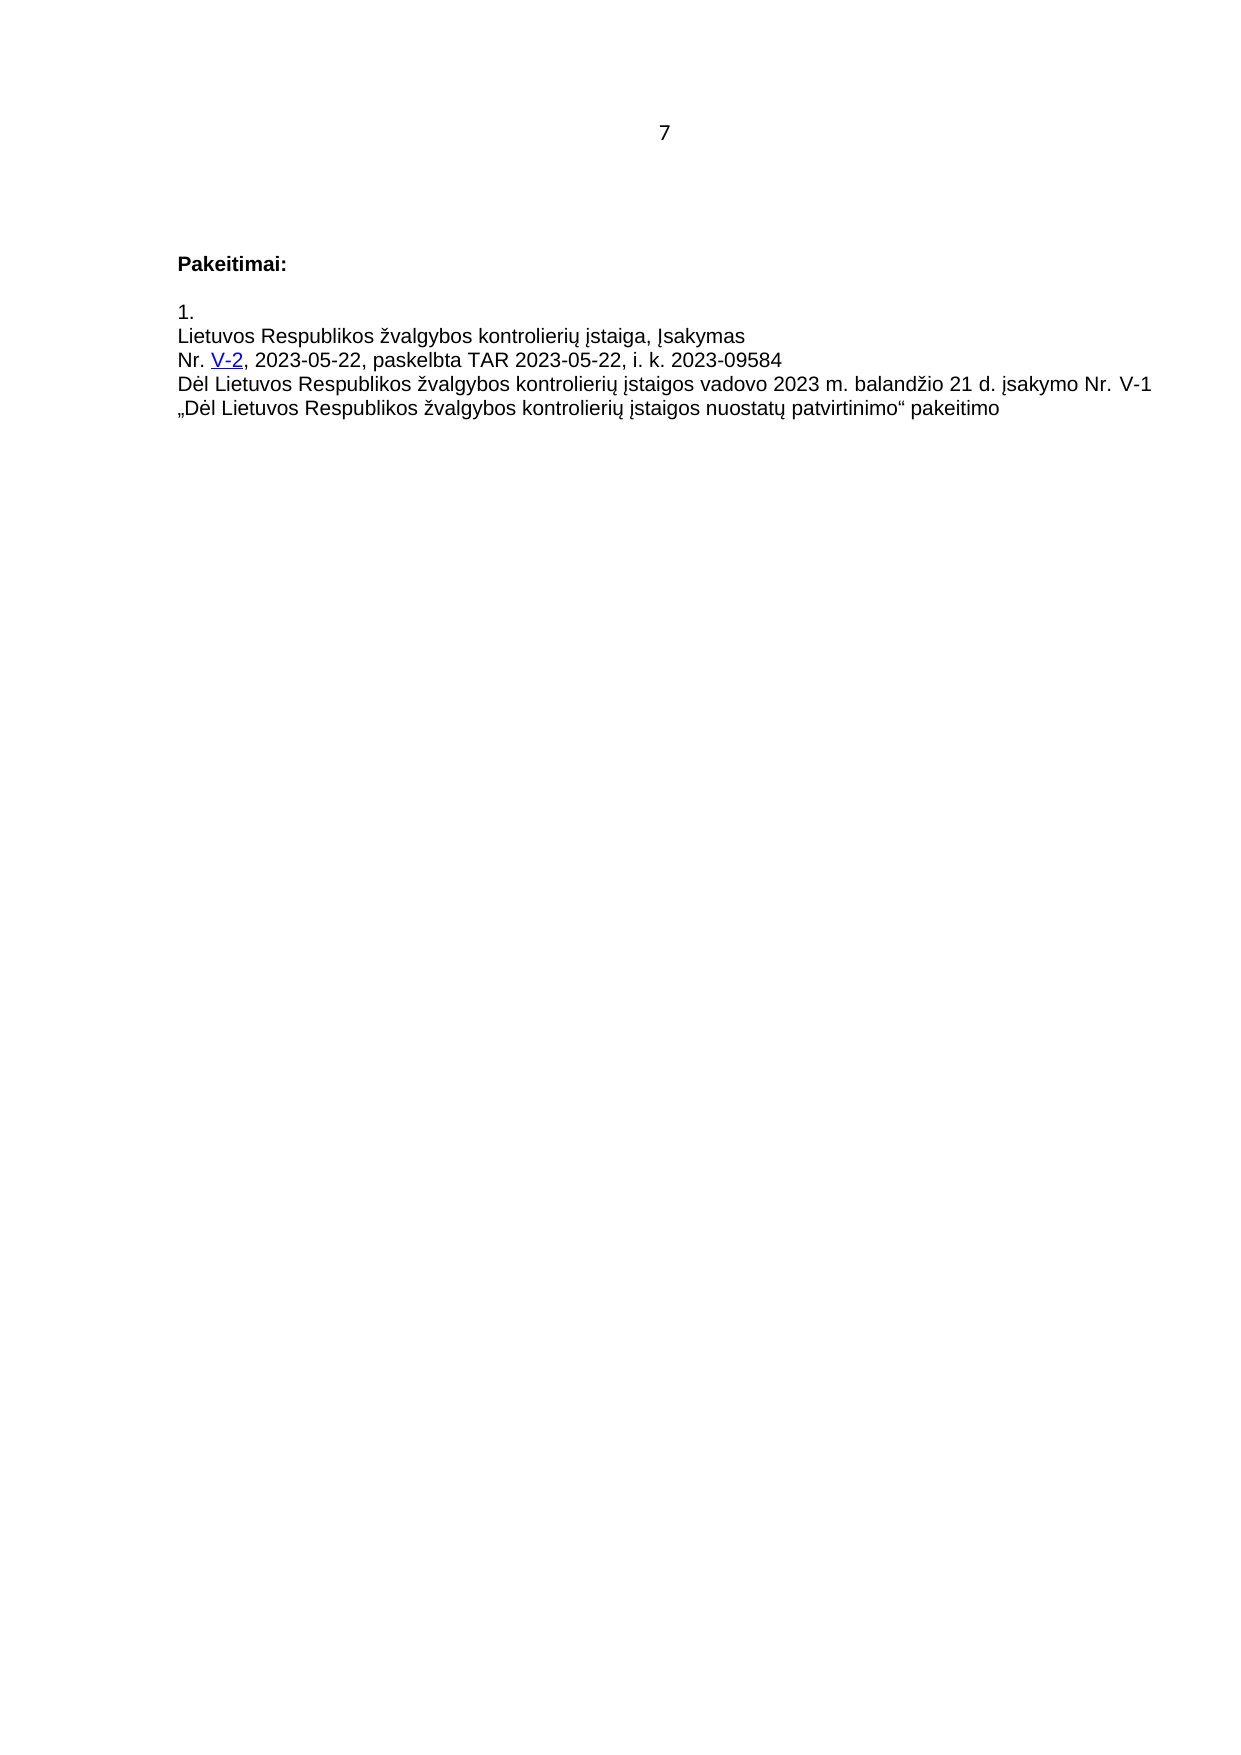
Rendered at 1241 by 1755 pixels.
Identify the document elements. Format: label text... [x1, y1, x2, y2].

text Lietuvos Respublikos žvalgybos kontrolierių įstaiga, Įsakymas [177, 323, 1152, 347]
text Nr. V-2, 2023-05-22, paskelbta TAR 2023-05-22, i. k. 2023-09584 [177, 347, 1152, 371]
text Dėl Lietuvos Respublikos žvalgybos kontrolierių įstaigos vadovo 2023 m. balandžio 21 d. įsakymo Nr. V-1 „Dėl Lietuvos Respublikos žvalgybos kontrolierių įstaigos nuostatų patvirtinimo“ pakeitimo [177, 371, 1152, 419]
text 1. [177, 299, 1152, 323]
text Pakeitimai: [177, 252, 1152, 276]
